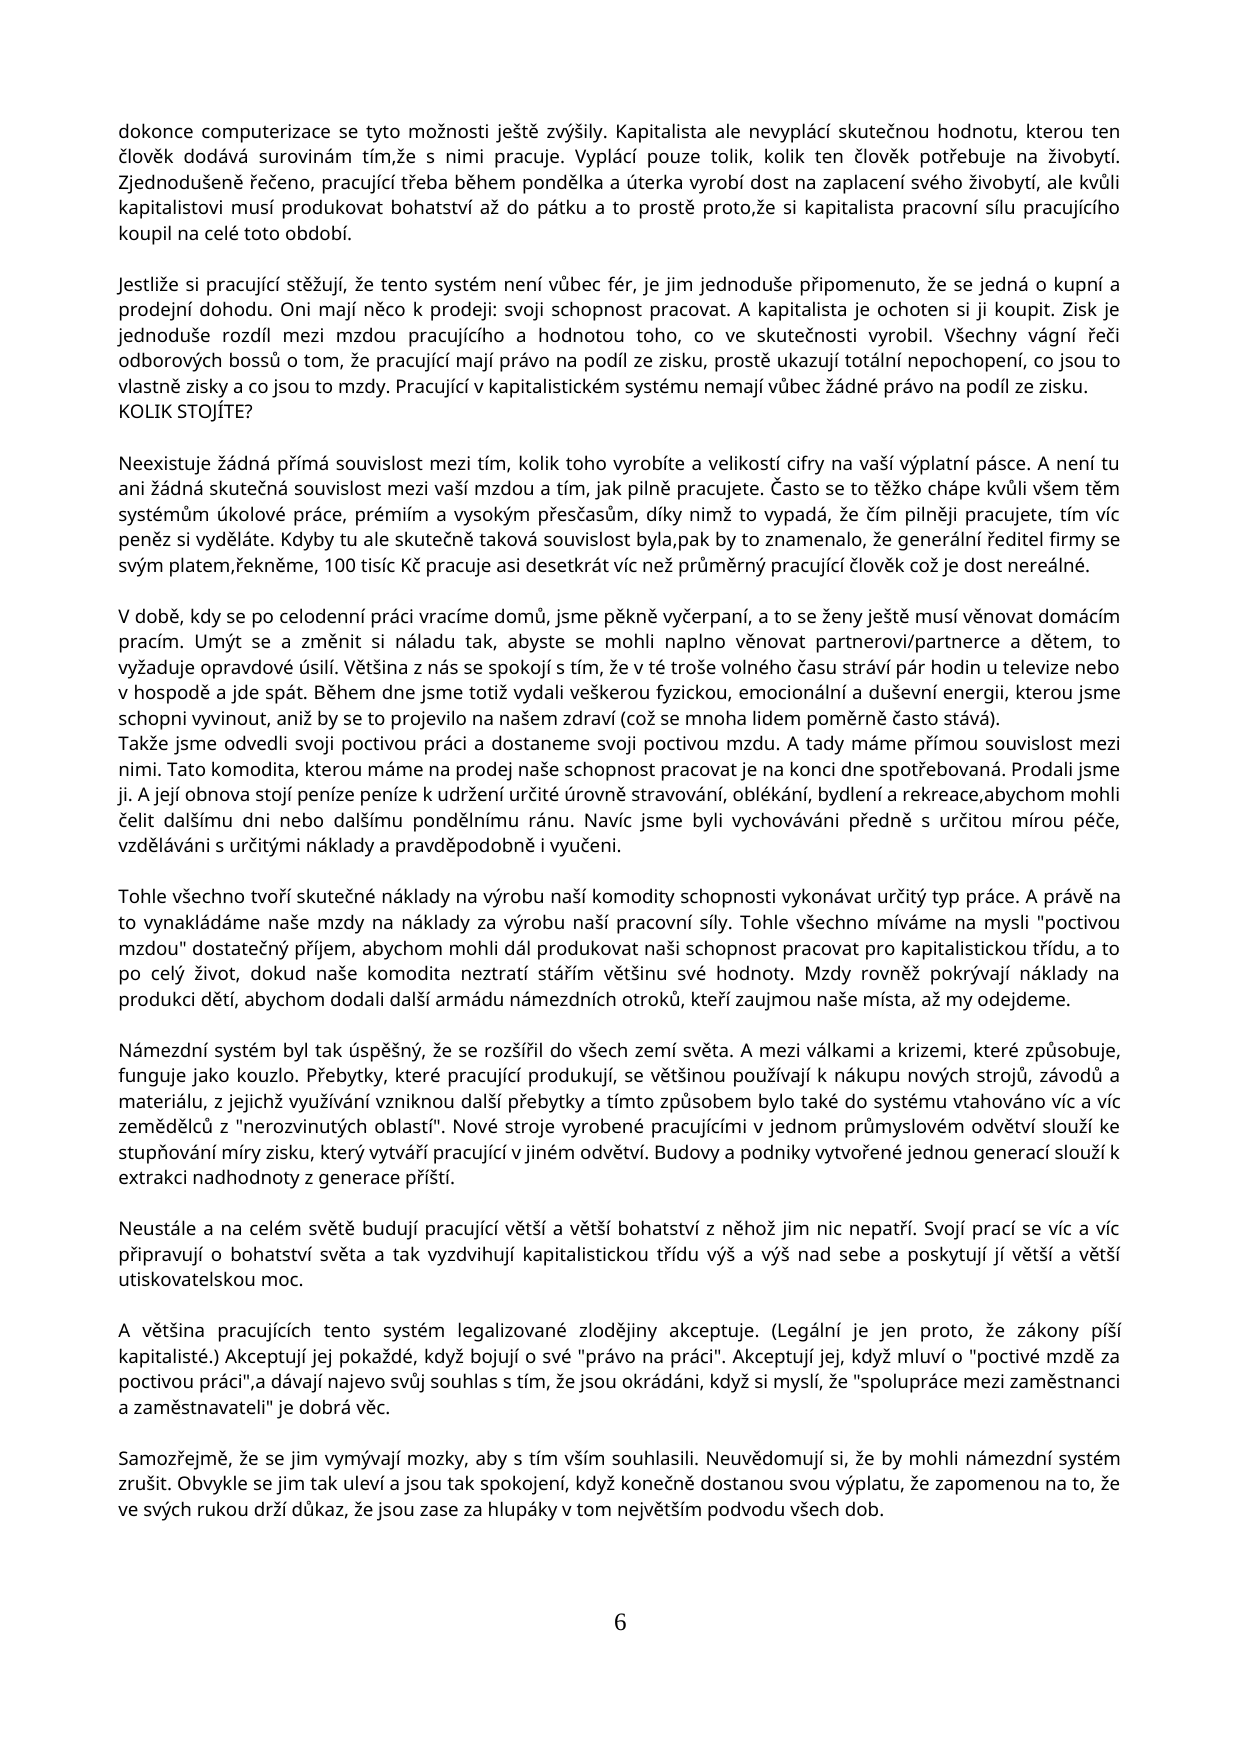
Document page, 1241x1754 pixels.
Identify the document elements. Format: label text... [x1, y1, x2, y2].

text dokonce computerizace se tyto možnosti ještě zvýšily. Kapitalista ale nevyplácí skutečnou hodnotu, kterou ten člověk dodává surovinám tím,že s nimi pracuje. Vyplácí pouze tolik, kolik ten člověk potřebuje na živobytí. Zjednodušeně řečeno, pracující třeba během pondělka a úterka vyrobí dost na zaplacení svého živobytí, ale kvůli kapitalistovi musí produkovat bohatství až do pátku a to prostě proto,že si kapitalista pracovní sílu pracujícího koupil na celé toto období. [118, 118, 1122, 246]
text Takže jsme odvedli svoji poctivou práci a dostaneme svoji poctivou mzdu. A tady máme přímou souvislost mezi nimi. Tato komodita, kterou máme na prodej naše schopnost pracovat je na konci dne spotřebovaná. Prodali jsme ji. A její obnova stojí peníze peníze k udržení určité úrovně stravování, oblékání, bydlení a rekreace,abychom mohli čelit dalšímu dni nebo dalšímu pondělnímu ránu. Navíc jsme byli vychováváni předně s určitou mírou péče, vzděláváni s určitými náklady a pravděpodobně i vyučeni. [118, 731, 1122, 858]
text Tohle všechno tvoří skutečné náklady na výrobu naší komodity schopnosti vykonávat určitý typ práce. A právě na to vynakládáme naše mzdy na náklady za výrobu naší pracovní síly. Tohle všechno míváme na mysli "poctivou mzdou" dostatečný příjem, abychom mohli dál produkovat naši schopnost pracovat pro kapitalistickou třídu, a to po celý život, dokud naše komodita neztratí stářím většinu své hodnoty. Mzdy rovněž pokrývají náklady na produkci dětí, abychom dodali další armádu námezdních otroků, kteří zaujmou naše místa, až my odejdeme. [118, 884, 1122, 1011]
text Jestliže si pracující stěžují, že tento systém není vůbec fér, je jim jednoduše připomenuto, že se jedná o kupní a prodejní dohodu. Oni mají něco k prodeji: svoji schopnost pracovat. A kapitalista je ochoten si ji koupit. Zisk je jednoduše rozdíl mezi mzdou pracujícího a hodnotou toho, co ve skutečnosti vyrobil. Všechny vágní řeči odborových bossů o tom, že pracující mají právo na podíl ze zisku, prostě ukazují totální nepochopení, co jsou to vlastně zisky a co jsou to mzdy. Pracující v kapitalistickém systému nemají vůbec žádné právo na podíl ze zisku. [118, 271, 1122, 399]
text KOLIK STOJÍTE? [118, 399, 1122, 424]
text Neexistuje žádná přímá souvislost mezi tím, kolik toho vyrobíte a velikostí cifry na vaší výplatní pásce. A není tu ani žádná skutečná souvislost mezi vaší mzdou a tím, jak pilně pracujete. Často se to těžko chápe kvůli všem těm systémům úkolové práce, prémiím a vysokým přesčasům, díky nimž to vypadá, že čím pilněji pracujete, tím víc peněz si vyděláte. Kdyby tu ale skutečně taková souvislost byla,pak by to znamenalo, že generální ředitel firmy se svým platem,řekněme, 100 tisíc Kč pracuje asi desetkrát víc než průměrný pracující člověk což je dost nereálné. [118, 450, 1122, 577]
text A většina pracujících tento systém legalizované zlodějiny akceptuje. (Legální je jen proto, že zákony píší kapitalisté.) Akceptují jej pokaždé, když bojují o své "právo na práci". Akceptují jej, když mluví o "poctivé mzdě za poctivou práci",a dávají najevo svůj souhlas s tím, že jsou okrádáni, když si myslí, že "spolupráce mezi zaměstnanci a zaměstnavateli" je dobrá věc. [118, 1318, 1122, 1420]
text Námezdní systém byl tak úspěšný, že se rozšířil do všech zemí světa. A mezi válkami a krizemi, které způsobuje, funguje jako kouzlo. Přebytky, které pracující produkují, se většinou používají k nákupu nových strojů, závodů a materiálu, z jejichž využívání vzniknou další přebytky a tímto způsobem bylo také do systému vtahováno víc a víc zemědělců z "nerozvinutých oblastí". Nové stroje vyrobené pracujícími v jednom průmyslovém odvětví slouží ke stupňování míry zisku, který vytváří pracující v jiném odvětví. Budovy a podniky vytvořené jednou generací slouží k extrakci nadhodnoty z generace příští. [118, 1037, 1122, 1190]
text Samozřejmě, že se jim vymývají mozky, aby s tím vším souhlasili. Neuvědomují si, že by mohli námezdní systém zrušit. Obvykle se jim tak uleví a jsou tak spokojení, když konečně dostanou svou výplatu, že zapomenou na to, že ve svých rukou drží důkaz, že jsou zase za hlupáky v tom největším podvodu všech dob. [118, 1445, 1122, 1522]
text V době, kdy se po celodenní práci vracíme domů, jsme pěkně vyčerpaní, a to se ženy ještě musí věnovat domácím pracím. Umýt se a změnit si náladu tak, abyste se mohli naplno věnovat partnerovi/partnerce a dětem, to vyžaduje opravdové úsilí. Většina z nás se spokojí s tím, že v té troše volného času stráví pár hodin u televize nebo v hospodě a jde spát. Během dne jsme totiž vydali veškerou fyzickou, emocionální a duševní energii, kterou jsme schopni vyvinout, aniž by se to projevilo na našem zdraví (což se mnoha lidem poměrně často stává). [118, 603, 1122, 731]
text Neustále a na celém světě budují pracující větší a větší bohatství z něhož jim nic nepatří. Svojí prací se víc a víc připravují o bohatství světa a tak vyzdvihují kapitalistickou třídu výš a výš nad sebe a poskytují jí větší a větší utiskovatelskou moc. [118, 1216, 1122, 1292]
